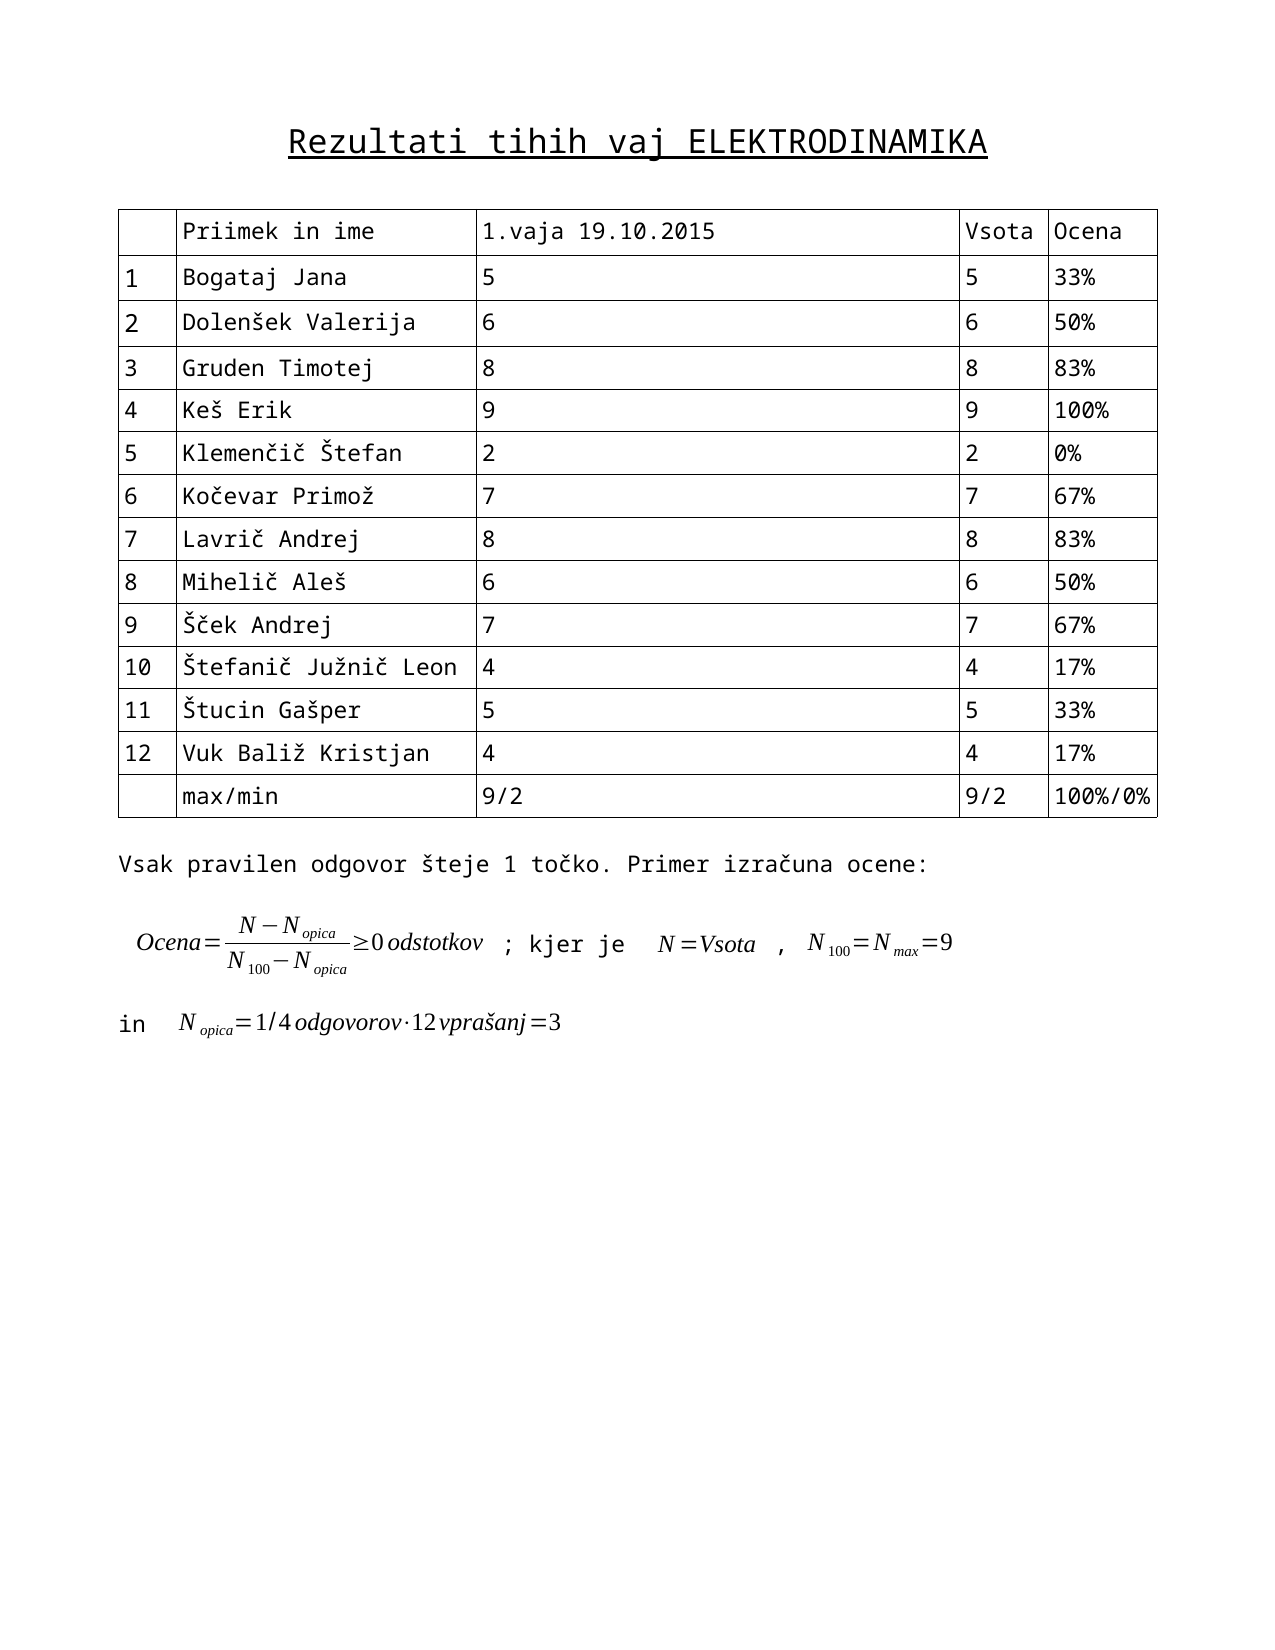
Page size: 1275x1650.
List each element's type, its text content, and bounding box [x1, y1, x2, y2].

table_cell 7 [477, 604, 959, 646]
table_cell 1 [119, 256, 176, 300]
table_cell 17% [1049, 647, 1157, 688]
table_cell 6 [119, 475, 176, 517]
table_cell Štucin Gašper [177, 689, 476, 731]
table_cell 5 [477, 256, 959, 300]
table_cell 7 [477, 475, 959, 517]
table_cell 0% [1049, 432, 1157, 474]
table_cell Bogataj Jana [177, 256, 476, 300]
table_cell Vuk Baliž Kristjan [177, 732, 476, 774]
table_cell 100% [1049, 390, 1157, 431]
table_cell 5 [119, 432, 176, 474]
table_cell 4 [960, 732, 1048, 774]
table_header Vsota [960, 210, 1048, 254]
table_cell 9/2 [477, 775, 959, 817]
text in [118, 1008, 1157, 1040]
table_cell 9 [477, 390, 959, 431]
table_cell 8 [477, 347, 959, 389]
table_cell Mihelič Aleš [177, 561, 476, 603]
table_cell 9 [119, 604, 176, 646]
table_cell 8 [477, 518, 959, 560]
table_cell 7 [960, 604, 1048, 646]
table_cell Gruden Timotej [177, 347, 476, 389]
table_cell 5 [960, 256, 1048, 300]
table_cell 8 [960, 518, 1048, 560]
table_cell Keš Erik [177, 390, 476, 431]
table_cell 5 [477, 689, 959, 731]
table_cell 4 [960, 647, 1048, 688]
table_cell 9/2 [960, 775, 1048, 817]
table_cell 6 [477, 561, 959, 603]
table_cell 11 [119, 689, 176, 731]
table_cell [119, 775, 176, 817]
table_cell Lavrič Andrej [177, 518, 476, 560]
table_cell max/min [177, 775, 476, 817]
table_cell 2 [119, 301, 176, 346]
text Rezultati tihih vaj ELEKTRODINAMIKA [118, 118, 1157, 163]
table_cell 12 [119, 732, 176, 774]
table_cell 6 [477, 301, 959, 346]
table_cell 2 [960, 432, 1048, 474]
table_cell 83% [1049, 518, 1157, 560]
table_cell 33% [1049, 689, 1157, 731]
table_cell 5 [960, 689, 1048, 731]
table_cell 83% [1049, 347, 1157, 389]
table_header 1.vaja 19.10.2015 [477, 210, 959, 254]
table_cell 6 [960, 301, 1048, 346]
table_cell 9 [960, 390, 1048, 431]
table_cell 3 [119, 347, 176, 389]
text ; kjer je , [118, 911, 1157, 977]
table_cell 67% [1049, 604, 1157, 646]
table_cell Dolenšek Valerija [177, 301, 476, 346]
table_cell Šček Andrej [177, 604, 476, 646]
table_cell 10 [119, 647, 176, 688]
table_header Ocena [1049, 210, 1157, 254]
table_cell 33% [1049, 256, 1157, 300]
table_cell 8 [960, 347, 1048, 389]
table_cell 7 [119, 518, 176, 560]
table_header [119, 210, 176, 254]
table_cell 50% [1049, 301, 1157, 346]
table_cell Klemenčič Štefan [177, 432, 476, 474]
table_cell 2 [477, 432, 959, 474]
table_cell 67% [1049, 475, 1157, 517]
table_cell 4 [119, 390, 176, 431]
table_cell 6 [960, 561, 1048, 603]
table_header Priimek in ime [177, 210, 476, 254]
table_cell 17% [1049, 732, 1157, 774]
table_cell 100%/0% [1049, 775, 1157, 817]
table_cell 7 [960, 475, 1048, 517]
table_cell 50% [1049, 561, 1157, 603]
table_cell 8 [119, 561, 176, 603]
table_cell 4 [477, 732, 959, 774]
table_cell Štefanič Južnič Leon [177, 647, 476, 688]
table_cell Kočevar Primož [177, 475, 476, 517]
text Vsak pravilen odgovor šteje 1 točko. Primer izračuna ocene: [118, 848, 1157, 879]
table_cell 4 [477, 647, 959, 688]
